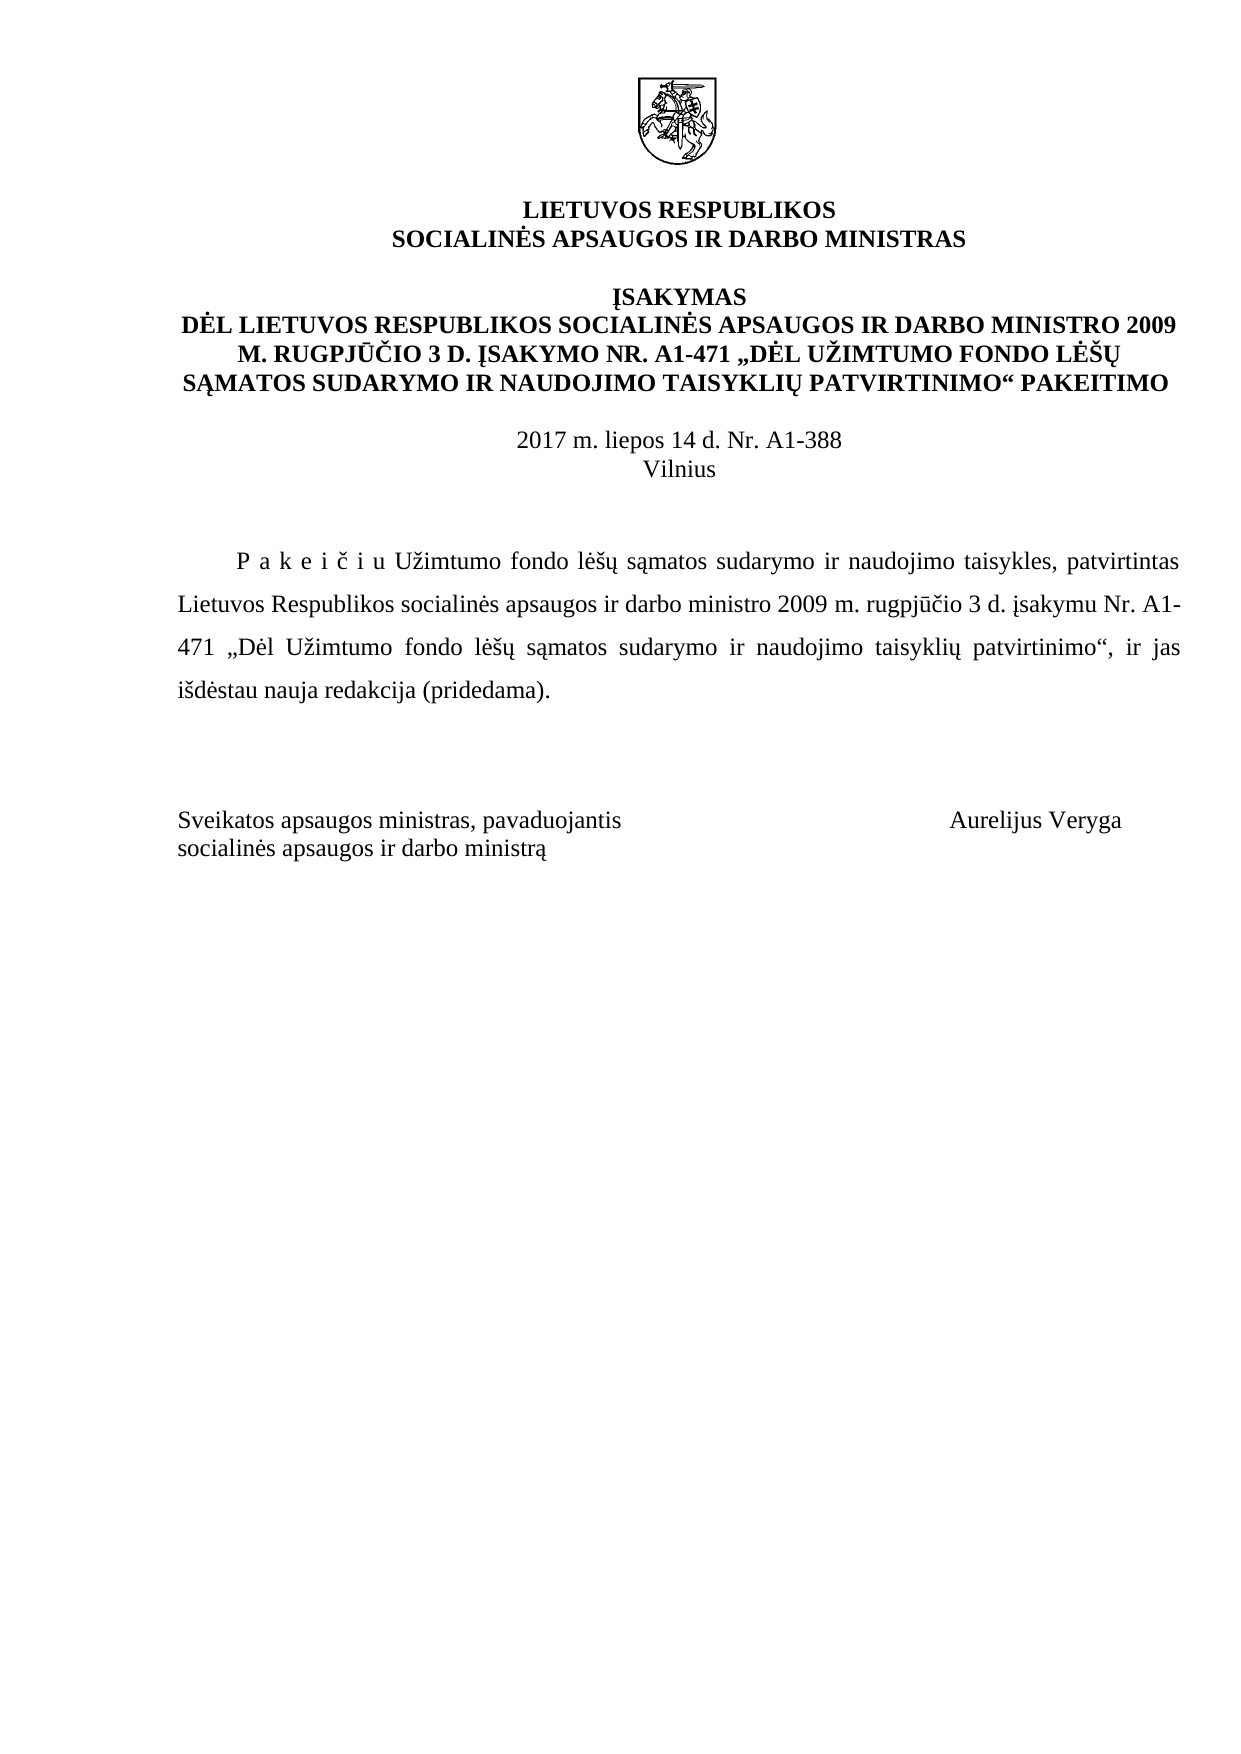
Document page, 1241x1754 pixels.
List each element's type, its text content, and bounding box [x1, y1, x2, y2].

text socialinės apsaugos ir darbo ministrą [177, 833, 1181, 862]
text Vilnius [177, 454, 1181, 483]
text 2017 m. liepos 14 d. Nr. A1-388 [177, 426, 1181, 454]
text P a k e i č i u Užimtumo fondo lėšų sąmatos sudarymo ir naudojimo taisykles, patvirtintas Lietuvos Respublikos socialinės apsaugos ir darbo ministro 2009 m. rugpjūčio 3 d. įsakymu Nr. A1-471 „Dėl Užimtumo fondo lėšų sąmatos sudarymo ir naudojimo taisyklių patvirtinimo“, ir jas išdėstau nauja redakcija (pridedama). [177, 546, 1181, 704]
text LIETUVOS RESPUBLIKOS [177, 196, 1181, 224]
text DĖL LIETUVOS RESPUBLIKOS SOCIALINĖS APSAUGOS IR DARBO MINISTRO 2009 M. RUGPJŪČIO 3 D. ĮSAKYMO NR. A1-471 „DĖL UŽIMTUMO FONDO LĖŠŲ SĄMATOS SUDARYMO IR NAUDOJIMO TAISYKLIŲ PATVIRTINIMO“ PAKEITIMO [177, 311, 1181, 397]
text ĮSAKYMAS [177, 282, 1181, 311]
text Sveikatos apsaugos ministras, pavaduojantis Aurelijus Veryga [177, 805, 1181, 833]
text SOCIALINĖS APSAUGOS IR DARBO MINISTRAS [177, 224, 1181, 253]
